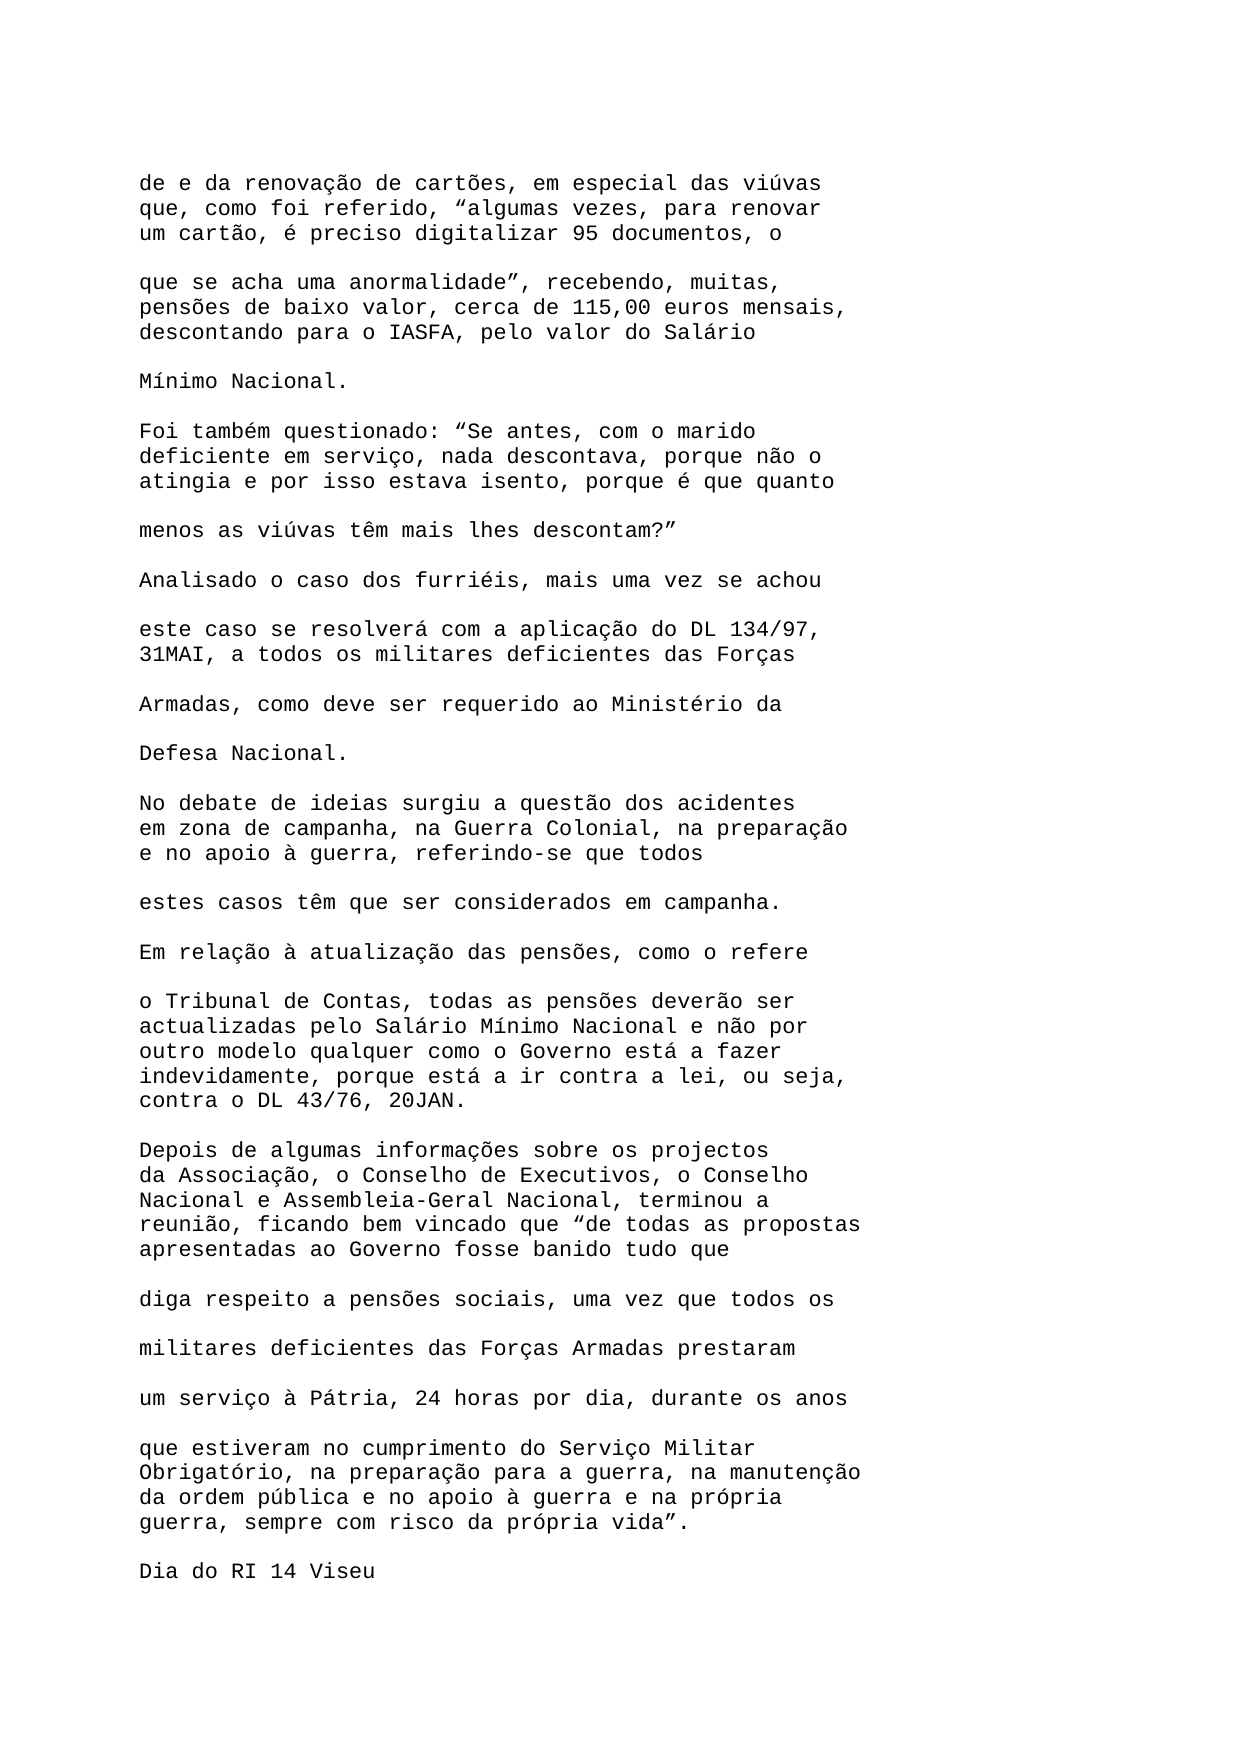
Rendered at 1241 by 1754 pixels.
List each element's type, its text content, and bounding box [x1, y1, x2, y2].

text Defesa Nacional. [139, 743, 1101, 767]
text que, como foi referido, “algumas vezes, para renovar [139, 197, 1101, 222]
text guerra, sempre com risco da própria vida”. [139, 1511, 1101, 1536]
text Depois de algumas informações sobre os projectos [139, 1139, 1101, 1164]
text este caso se resolverá com a aplicação do DL 134/97, [139, 619, 1101, 643]
text da Associação, o Conselho de Executivos, o Conselho [139, 1164, 1101, 1189]
text menos as viúvas têm mais lhes descontam?” [139, 519, 1101, 544]
text No debate de ideias surgiu a questão dos acidentes [139, 792, 1101, 817]
text contra o DL 43/76, 20JAN. [139, 1090, 1101, 1114]
text atingia e por isso estava isento, porque é que quanto [139, 470, 1101, 495]
text deficiente em serviço, nada descontava, porque não o [139, 445, 1101, 470]
text que estiveram no cumprimento do Serviço Militar [139, 1437, 1101, 1462]
text indevidamente, porque está a ir contra a lei, ou seja, [139, 1065, 1101, 1090]
text descontando para o IASFA, pelo valor do Salário [139, 321, 1101, 346]
text pensões de baixo valor, cerca de 115,00 euros mensais, [139, 296, 1101, 321]
text de e da renovação de cartões, em especial das viúvas [139, 172, 1101, 197]
text actualizadas pelo Salário Mínimo Nacional e não por [139, 1015, 1101, 1040]
text Foi também questionado: “Se antes, com o marido [139, 420, 1101, 445]
text outro modelo qualquer como o Governo está a fazer [139, 1040, 1101, 1065]
text reunião, ficando bem vincado que “de todas as propostas [139, 1214, 1101, 1238]
text diga respeito a pensões sociais, uma vez que todos os [139, 1288, 1101, 1313]
text estes casos têm que ser considerados em campanha. [139, 891, 1101, 916]
text Nacional e Assembleia-Geral Nacional, terminou a [139, 1189, 1101, 1214]
text apresentadas ao Governo fosse banido tudo que [139, 1238, 1101, 1263]
text um serviço à Pátria, 24 horas por dia, durante os anos [139, 1387, 1101, 1412]
text da ordem pública e no apoio à guerra e na própria [139, 1486, 1101, 1511]
text que se acha uma anormalidade”, recebendo, muitas, [139, 272, 1101, 296]
text Dia do RI 14 Viseu [139, 1561, 1101, 1586]
text e no apoio à guerra, referindo-se que todos [139, 842, 1101, 867]
text 31MAI, a todos os militares deficientes das Forças [139, 643, 1101, 668]
text Mínimo Nacional. [139, 371, 1101, 396]
text Armadas, como deve ser requerido ao Ministério da [139, 693, 1101, 718]
text Obrigatório, na preparação para a guerra, na manutenção [139, 1462, 1101, 1486]
text em zona de campanha, na Guerra Colonial, na preparação [139, 817, 1101, 842]
text militares deficientes das Forças Armadas prestaram [139, 1338, 1101, 1362]
text um cartão, é preciso digitalizar 95 documentos, o [139, 222, 1101, 247]
text o Tribunal de Contas, todas as pensões deverão ser [139, 991, 1101, 1015]
text Em relação à atualização das pensões, como o refere [139, 941, 1101, 966]
text Analisado o caso dos furriéis, mais uma vez se achou [139, 569, 1101, 594]
